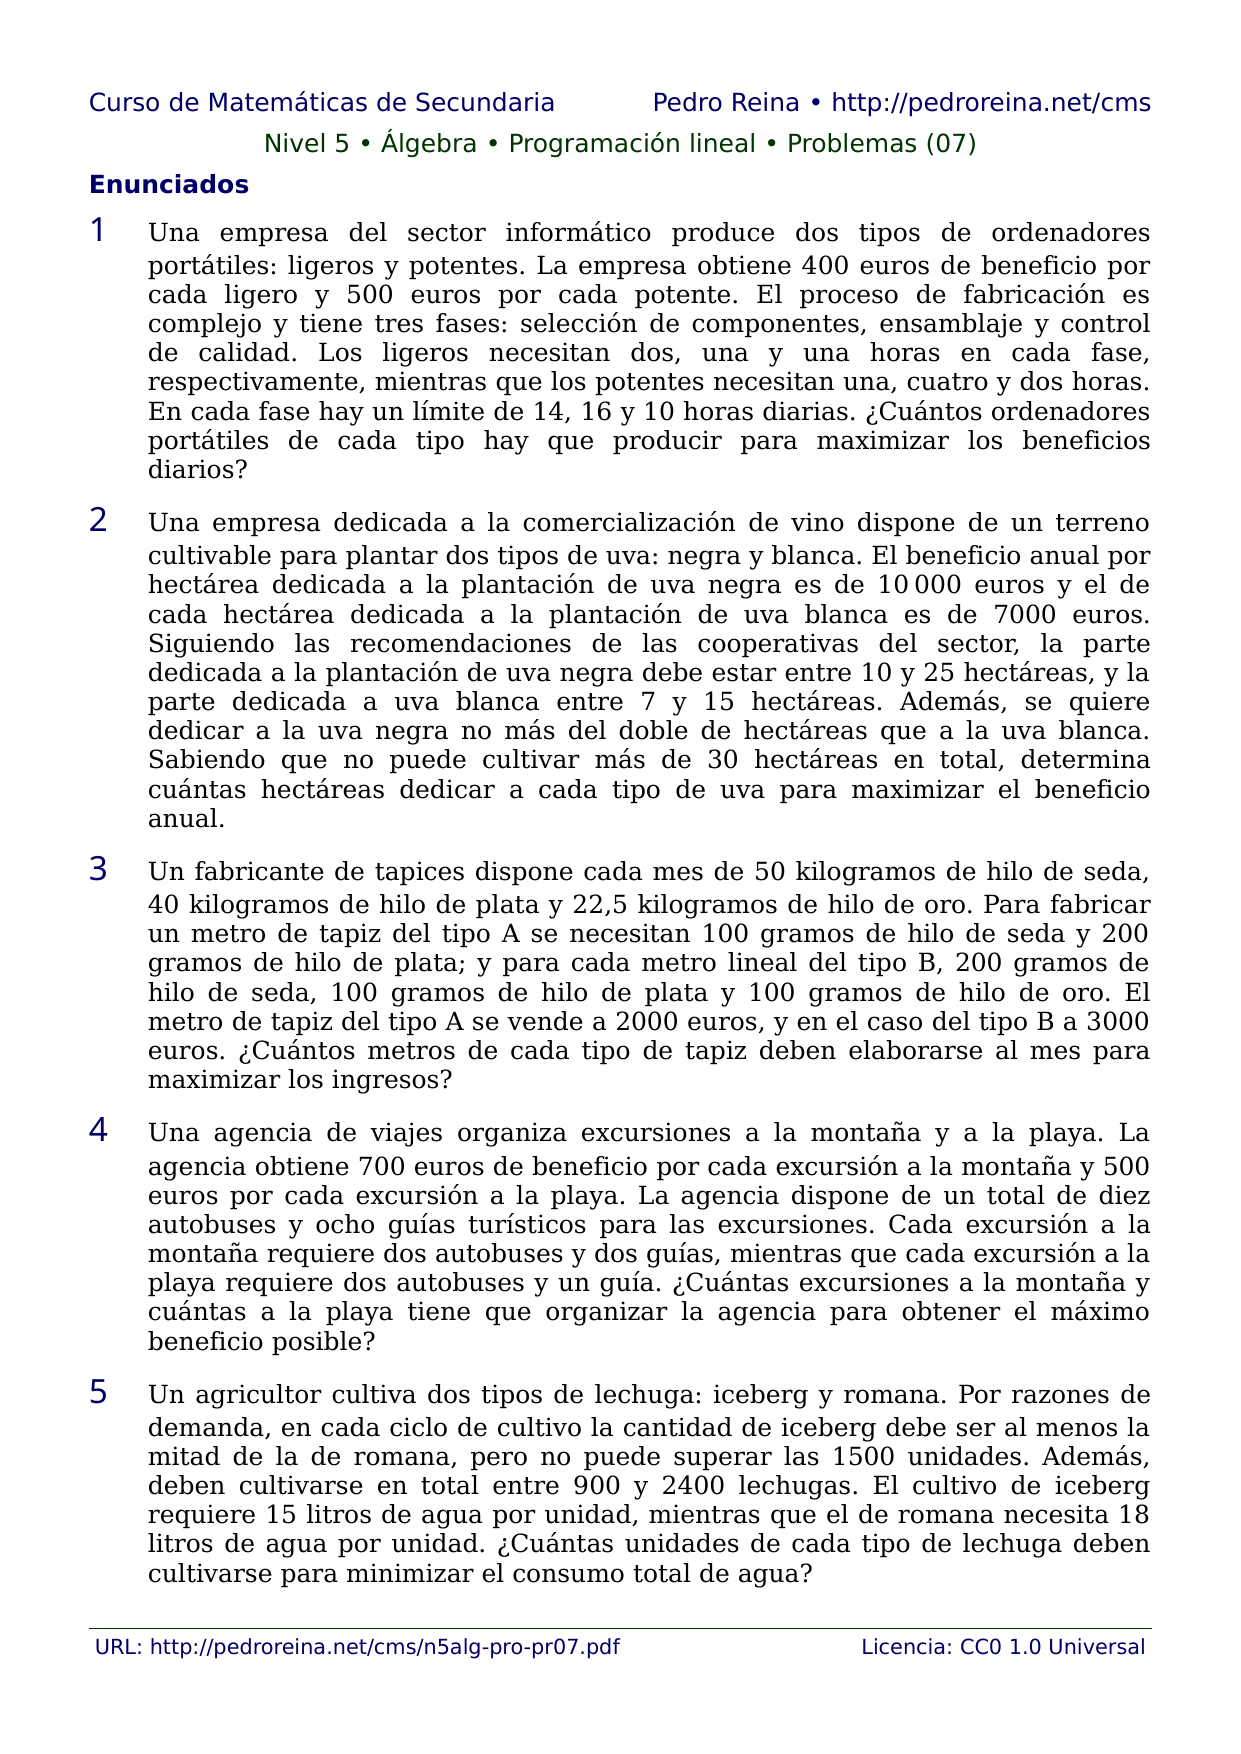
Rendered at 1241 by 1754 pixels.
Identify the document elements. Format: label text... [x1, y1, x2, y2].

text Nivel 5 • Álgebra • Programación lineal • Problemas (07) [88, 129, 1152, 159]
list Una agencia de viajes organiza excursiones a la montaña y a la playa. La agencia obtiene 700 euros de beneficio por cada excursión a la montaña y 500 euros por cada excursión a la playa. La agencia dispone de un total de diez autobuses y ocho guías turísticos para las excursiones. Cada excursión a la montaña requiere dos autobuses y dos guías, mientras que cada excursión a la playa requiere dos autobuses y un guía. ¿Cuántas excursiones a la montaña y cuántas a la playa tiene que organizar la agencia para obtener el máximo beneficio posible? [88, 1106, 1152, 1356]
list Una empresa dedicada a la comercialización de vino dispone de un terreno cultivable para plantar dos tipos de uva: negra y blanca. El beneficio anual por hectárea dedicada a la plantación de uva negra es de 10 000 euros y el de cada hectárea dedicada a la plantación de uva blanca es de 7000 euros. Siguiendo las recomendaciones de las cooperativas del sector, la parte dedicada a la plantación de uva negra debe estar entre 10 y 25 hectáreas, y la parte dedicada a uva blanca entre 7 y 15 hectáreas. Además, se quiere dedicar a la uva negra no más del doble de hectáreas que a la uva blanca. Sabiendo que no puede cultivar más de 30 hectáreas en total, determina cuántas hectáreas dedicar a cada tipo de uva para maximizar el beneficio anual. [88, 496, 1152, 833]
list Una empresa del sector informático produce dos tipos de ordenadores portátiles: ligeros y potentes. La empresa obtiene 400 euros de beneficio por cada ligero y 500 euros por cada potente. El proceso de fabricación es complejo y tiene tres fases: selección de componentes, ensamblaje y control de calidad. Los ligeros necesitan dos, una y una horas en cada fase, respectivamente, mientras que los potentes necesitan una, cuatro y dos horas. En cada fase hay un límite de 14, 16 y 10 horas diarias. ¿Cuántos ordenadores portátiles de cada tipo hay que producir para maximizar los beneficios diarios? [88, 206, 1152, 484]
list Un fabricante de tapices dispone cada mes de 50 kilogramos de hilo de seda, 40 kilogramos de hilo de plata y 22,5 kilogramos de hilo de oro. Para fabricar un metro de tapiz del tipo A se necesitan 100 gramos de hilo de seda y 200 gramos de hilo de plata; y para cada metro lineal del tipo B, 200 gramos de hilo de seda, 100 gramos de hilo de plata y 100 gramos de hilo de oro. El metro de tapiz del tipo A se vende a 2000 euros, y en el caso del tipo B a 3000 euros. ¿Cuántos metros de cada tipo de tapiz deben elaborarse al mes para maximizar los ingresos? [88, 845, 1152, 1094]
list Un agricultor cultiva dos tipos de lechuga: iceberg y romana. Por razones de demanda, en cada ciclo de cultivo la cantidad de iceberg debe ser al menos la mitad de la de romana, pero no puede superar las 1500 unidades. Además, deben cultivarse en total entre 900 y 2400 lechugas. El cultivo de iceberg requiere 15 litros de agua por unidad, mientras que el de romana necesita 18 litros de agua por unidad. ¿Cuántas unidades de cada tipo de lechuga deben cultivarse para minimizar el consumo total de agua? [88, 1368, 1152, 1588]
text Enunciados [88, 170, 1152, 199]
text Curso de Matemáticas de Secundaria Pedro Reina • http://pedroreina.net/cms [88, 88, 1152, 118]
